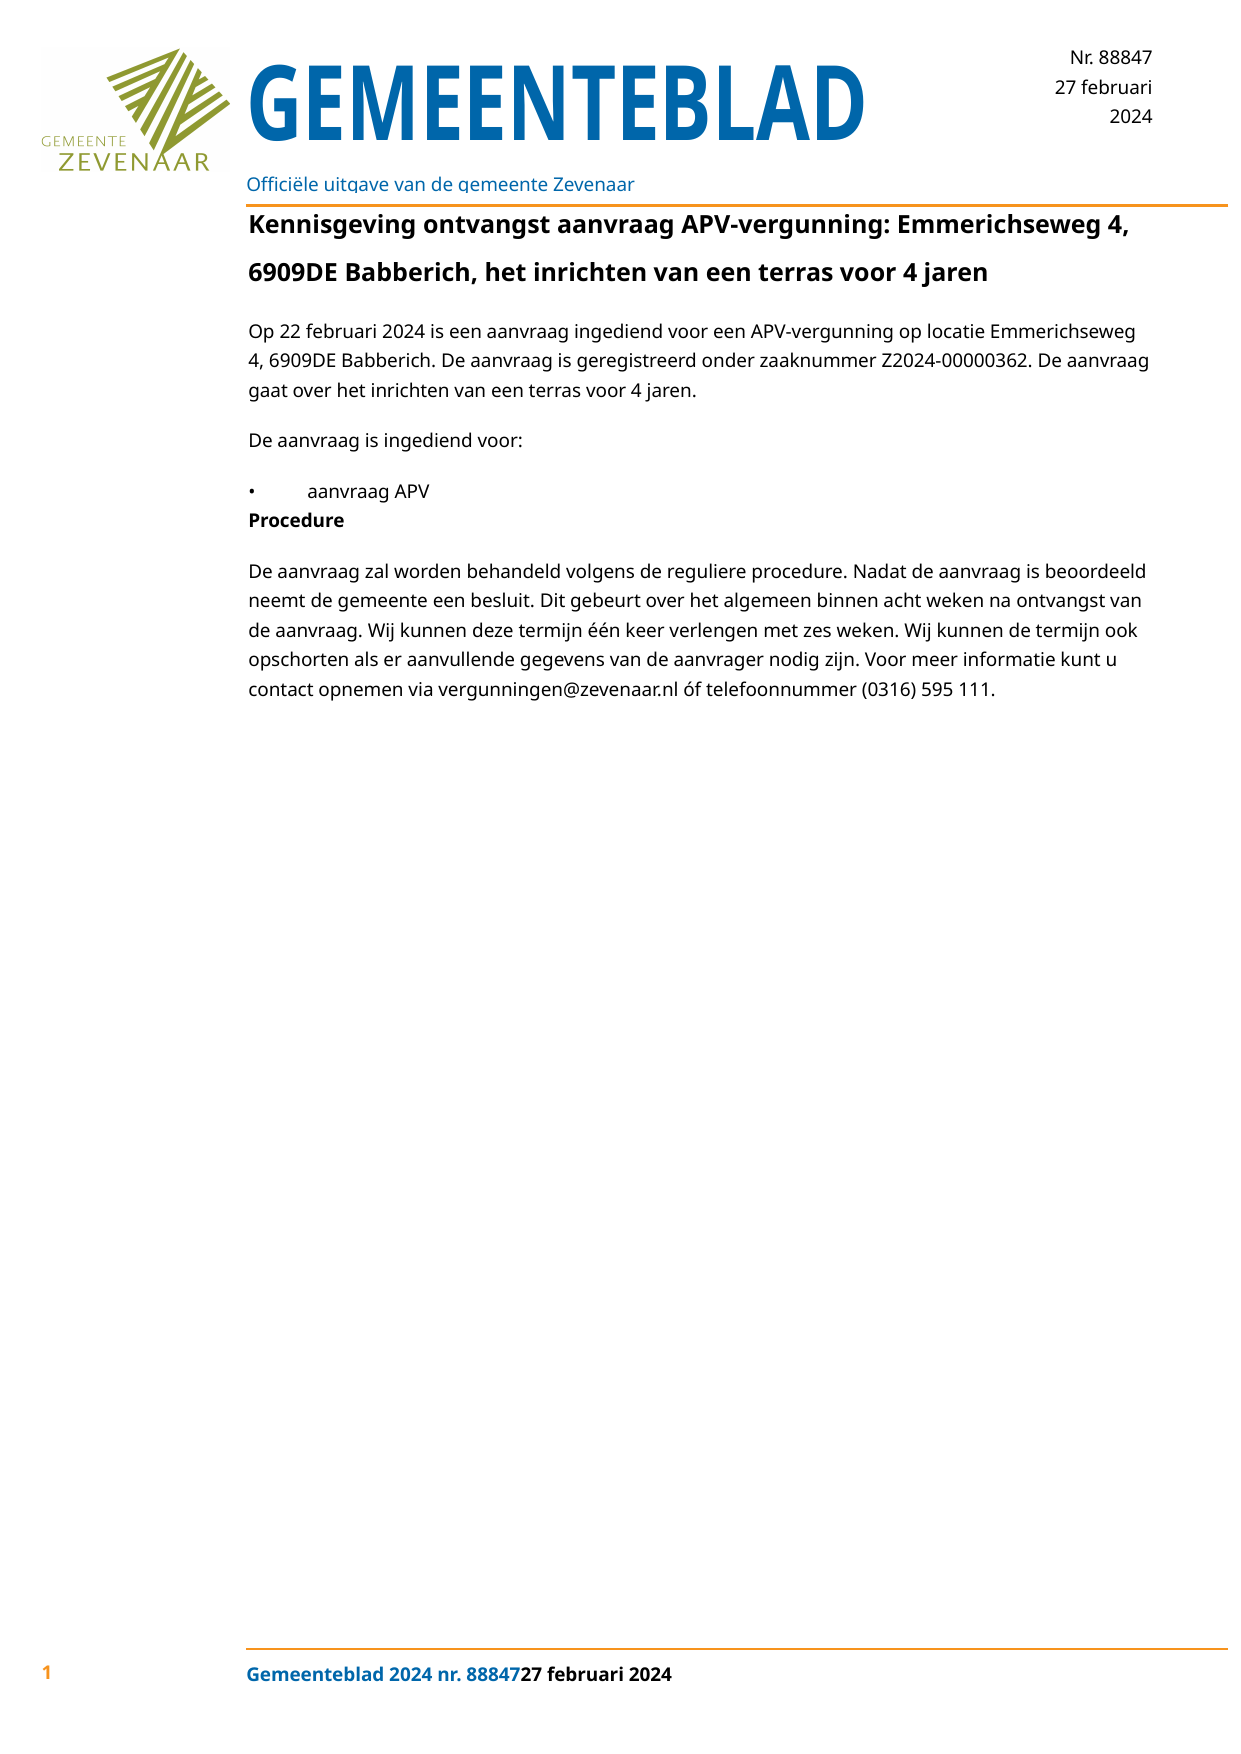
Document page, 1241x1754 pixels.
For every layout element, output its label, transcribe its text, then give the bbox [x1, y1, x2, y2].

text De aanvraag zal worden behandeld volgens de reguliere procedure. Nadat de aanvraag is beoordeeld neemt de gemeente een besluit. Dit gebeurt over het algemeen binnen acht weken na ontvangst van de aanvraag. Wij kunnen deze termijn één keer verlengen met zes weken. Wij kunnen de termijn ook opschorten als er aanvullende gegevens van de aanvrager nodig zijn. Voor meer informatie kunt u contact opnemen via vergunningen@zevenaar.nl óf telefoonnummer (0316) 595 111. [248, 558, 1152, 702]
text Kennisgeving ontvangst aanvraag APV-vergunning: Emmerichseweg 4, 6909DE Babberich, het inrichten van een terras voor 4 jaren [248, 207, 1152, 288]
text De aanvraag is ingediend voor: [248, 427, 1152, 453]
picture [41, 47, 231, 172]
text Op 22 februari 2024 is een aanvraag ingediend voor een APV-vergunning op locatie Emmerichseweg 4, 6909DE Babberich. De aanvraag is geregistreerd onder zaaknummer Z2024-00000362. De aanvraag gaat over het inrichten van een terras voor 4 jaren. [248, 318, 1152, 403]
text Procedure [248, 507, 1152, 533]
list aanvraag APV [248, 478, 1152, 504]
